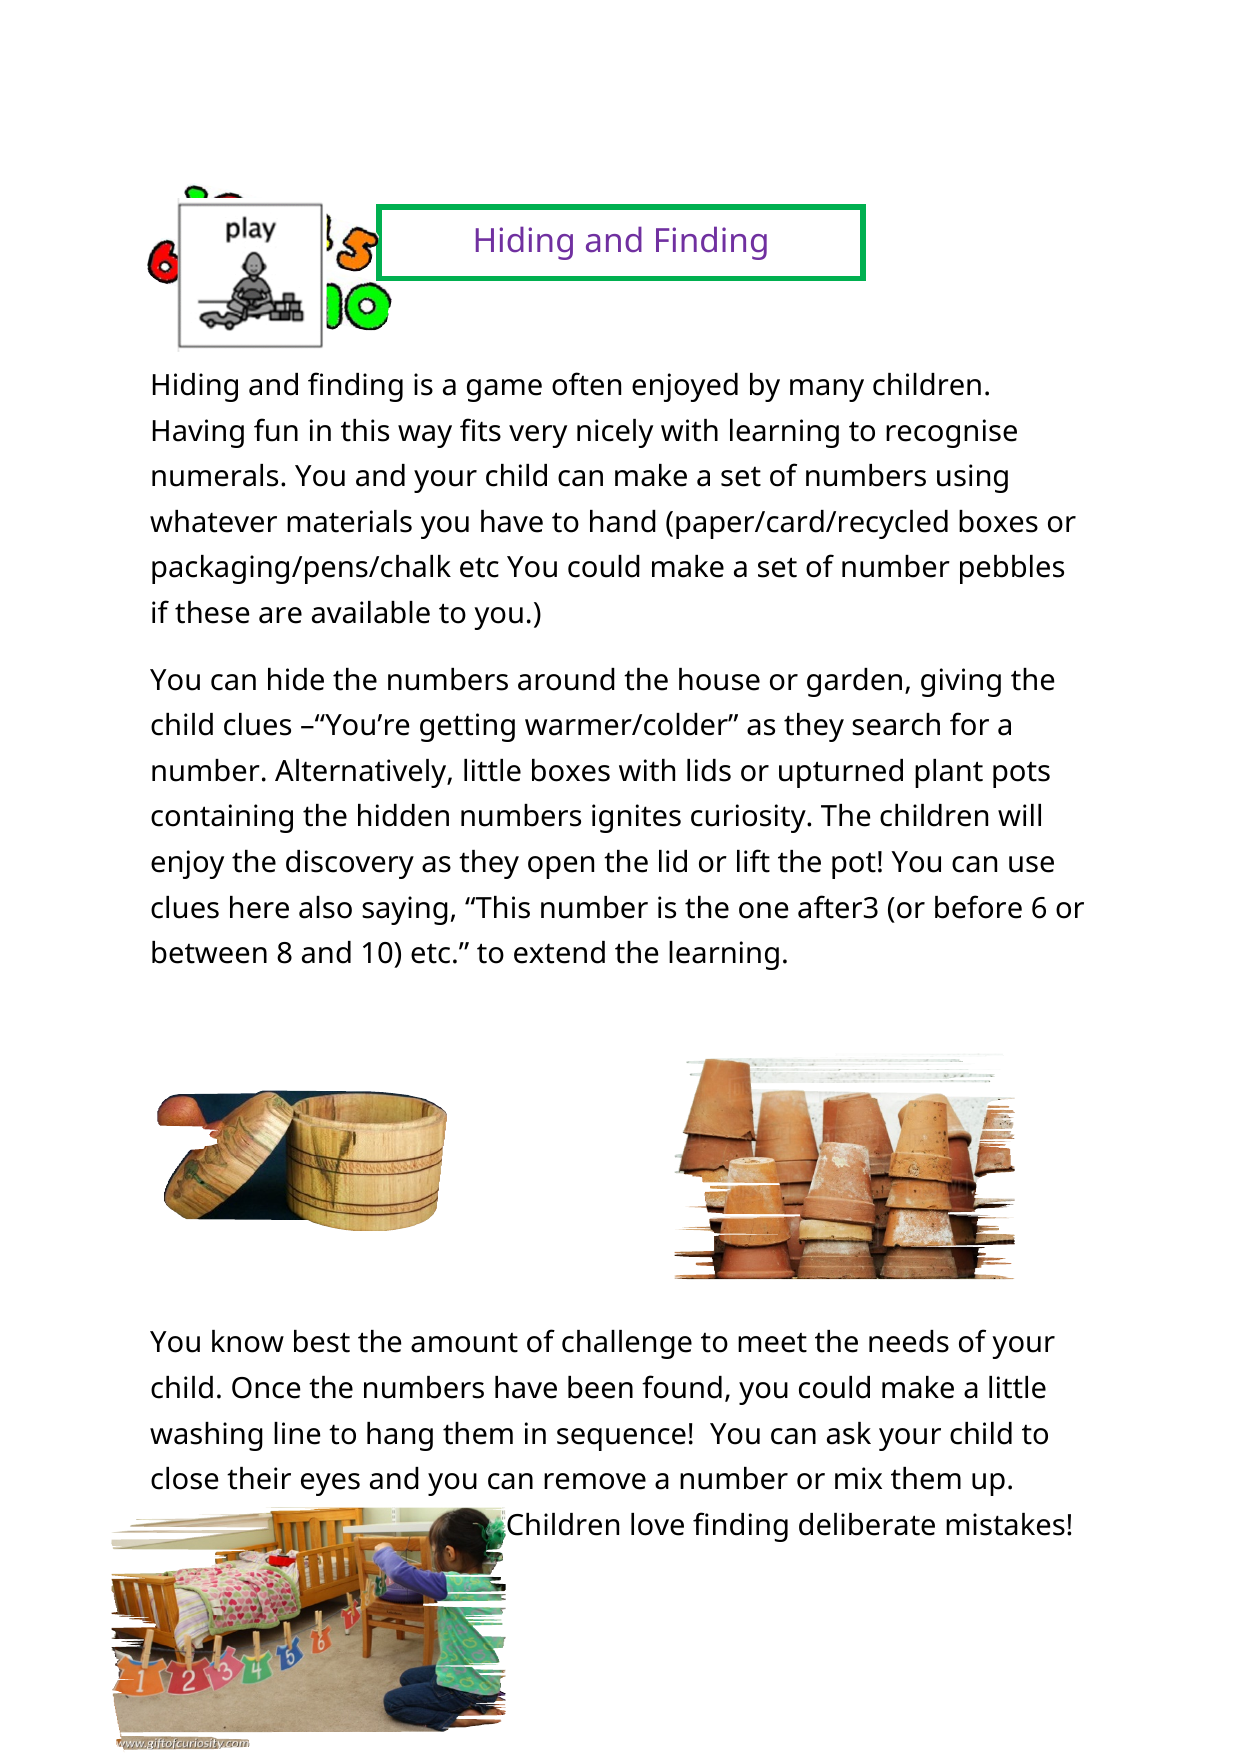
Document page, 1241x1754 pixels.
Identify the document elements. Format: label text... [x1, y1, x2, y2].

text Hiding and finding is a game often enjoyed by many children. Having fun in this way fits very nicely with learning to recognise numerals. You and your child can make a set of numbers using whatever materials you have to hand (paper/card/recycled boxes or packaging/pens/chalk etc You could make a set of number pebbles if these are available to you.) [150, 364, 1090, 632]
text Hiding and Finding Numbers [397, 217, 845, 268]
text You can hide the numbers around the house or garden, giving the child clues –“You’re getting warmer/colder” as they search for a number. Alternatively, little boxes with lids or upturned plant pots containing the hidden numbers ignites curiosity. The children will enjoy the discovery as they open the lid or lift the pot! You can use clues here also saying, “This number is the one after3 (or before 6 or between 8 and 10) etc.” to extend the learning. [150, 659, 1090, 972]
text You know best the amount of challenge to meet the needs of your child. Once the numbers have been found, you could make a little washing line to hang them in sequence! You can ask your child to close their eyes and you can remove a number or mix them up. Children love finding deliberate mistakes! [150, 1322, 1090, 1544]
